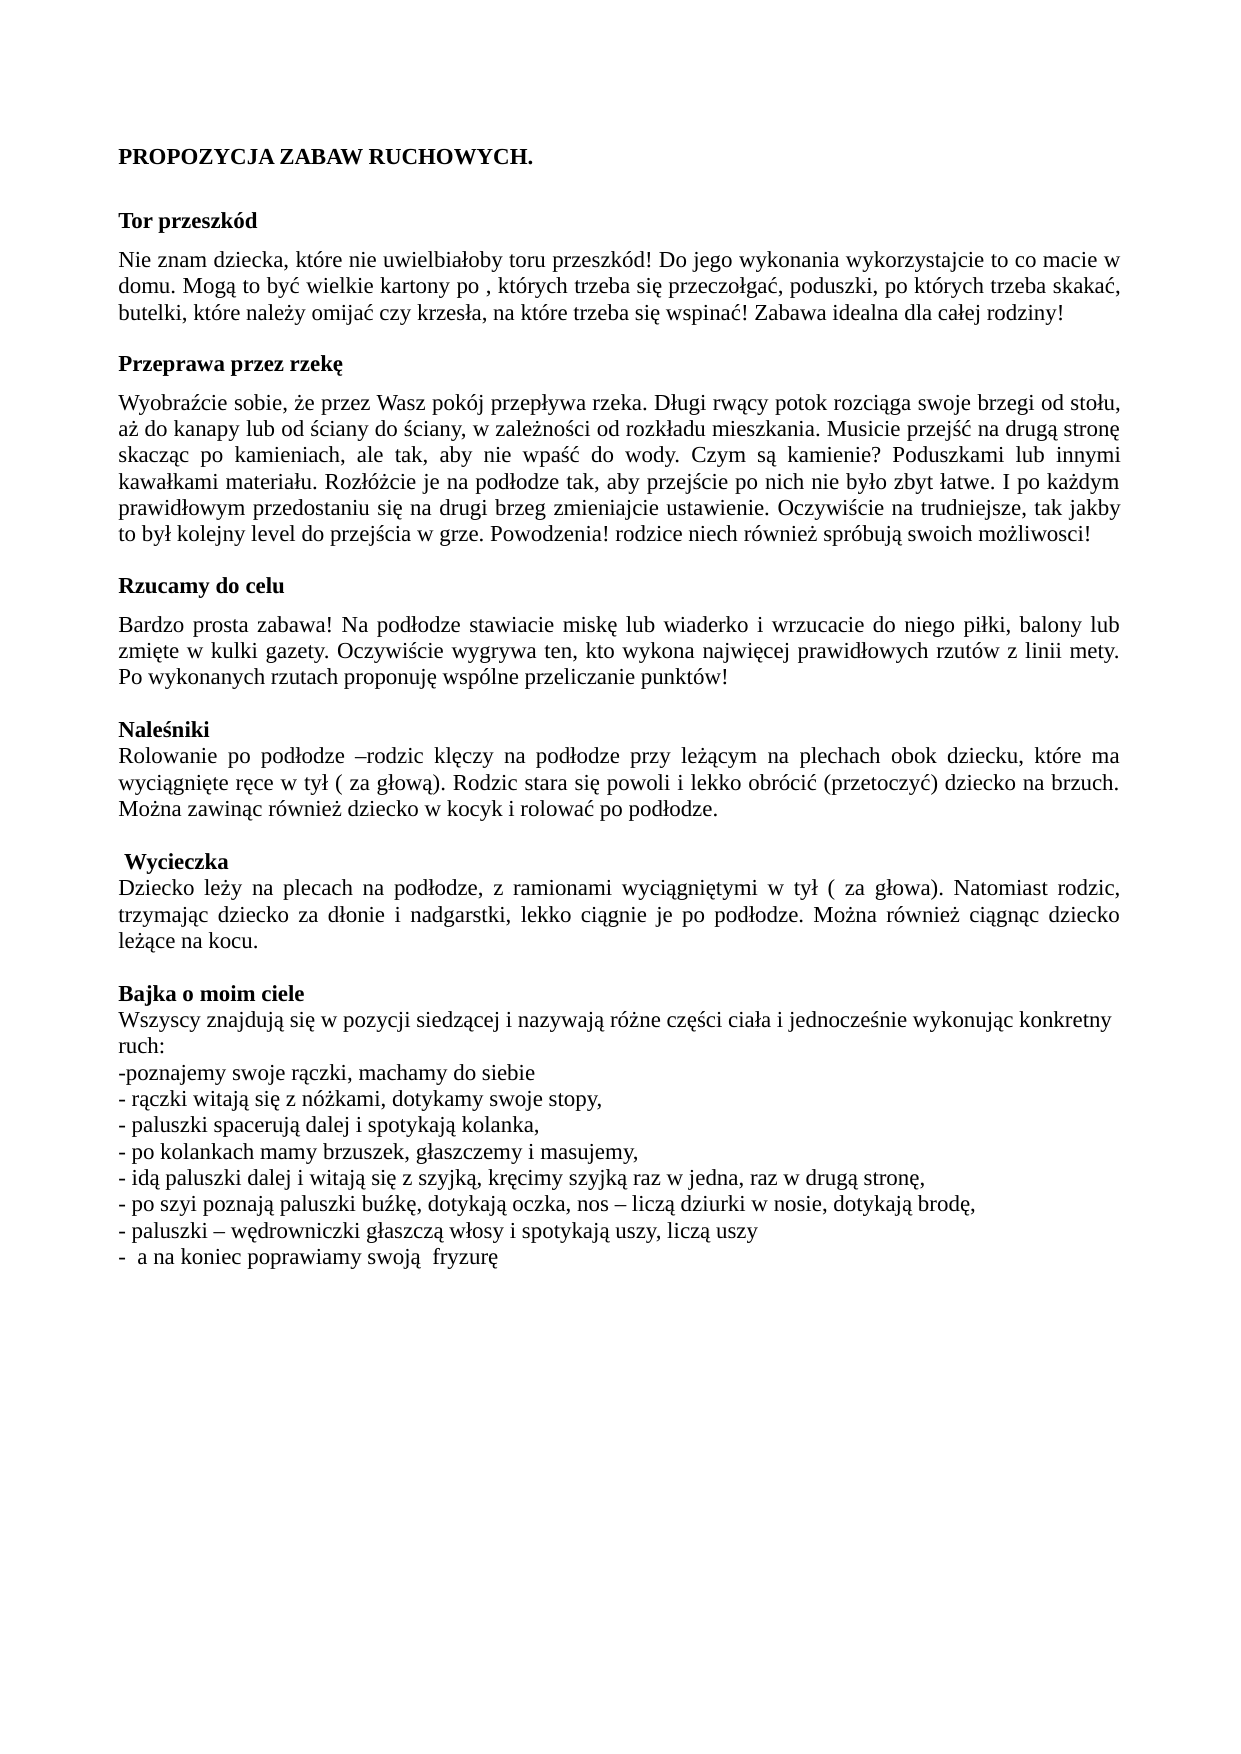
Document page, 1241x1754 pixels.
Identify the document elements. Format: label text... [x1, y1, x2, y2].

subtitle Rzucamy do celu [118, 572, 1122, 598]
text Bardzo prosta zabawa! Na podłodze stawiacie miskę lub wiaderko i wrzucacie do niego piłki, balony lub zmięte w kulki gazety. Oczywiście wygrywa ten, kto wykona najwięcej prawidłowych rzutów z linii mety. Po wykonanych rzutach proponuję wspólne przeliczanie punktów! [118, 611, 1122, 690]
text Rolowanie po podłodze –rodzic klęczy na podłodze przy leżącym na plechach obok dziecku, które ma wyciągnięte ręce w tył ( za głową). Rodzic stara się powoli i lekko obrócić (przetoczyć) dziecko na brzuch. Można zawinąc również dziecko w kocyk i rolować po podłodze. [118, 742, 1122, 822]
subtitle Tor przeszkód [118, 207, 1122, 233]
text Dziecko leży na plecach na podłodze, z ramionami wyciągniętymi w tył ( za głowa). Natomiast rodzic, trzymając dziecko za dłonie i nadgarstki, lekko ciągnie je po podłodze. Można również ciągnąc dziecko leżące na kocu. [118, 874, 1122, 953]
text Wszyscy znajdują się w pozycji siedzącej i nazywają różne części ciała i jednocześnie wykonując konkretny ruch: [118, 1006, 1122, 1059]
subtitle PROPOZYCJA ZABAW RUCHOWYCH. [118, 143, 1122, 169]
text Wycieczka [118, 848, 1122, 874]
text Naleśniki [118, 716, 1122, 742]
text -poznajemy swoje rączki, machamy do siebie - rączki witają się z nóżkami, dotykamy swoje stopy, - paluszki spacerują dalej i spotykają kolanka, - po kolankach mamy brzuszek, głaszczemy i masujemy, - idą paluszki dalej i witają się z szyjką, kręcimy szyjką raz w jedna, raz w drugą stronę, - po szyi poznają paluszki buźkę, dotykają oczka, nos – liczą dziurki w nosie, dotykają brodę, - paluszki – wędrowniczki głaszczą włosy i spotykają uszy, liczą uszy - a na koniec poprawiamy swoją fryzurę [118, 1059, 1122, 1269]
text Bajka o moim ciele [118, 980, 1122, 1006]
text Wyobraźcie sobie, że przez Wasz pokój przepływa rzeka. Długi rwący potok rozciąga swoje brzegi od stołu, aż do kanapy lub od ściany do ściany, w zależności od rozkładu mieszkania. Musicie przejść na drugą stronę skacząc po kamieniach, ale tak, aby nie wpaść do wody. Czym są kamienie? Poduszkami lub innymi kawałkami materiału. Rozłóżcie je na podłodze tak, aby przejście po nich nie było zbyt łatwe. I po każdym prawidłowym przedostaniu się na drugi brzeg zmieniajcie ustawienie. Oczywiście na trudniejsze, tak jakby to był kolejny level do przejścia w grze. Powodzenia! rodzice niech również spróbują swoich możliwosci! [118, 389, 1122, 547]
subtitle Przeprawa przez rzekę [118, 350, 1122, 376]
text Nie znam dziecka, które nie uwielbiałoby toru przeszkód! Do jego wykonania wykorzystajcie to co macie w domu. Mogą to być wielkie kartony po , których trzeba się przeczołgać, poduszki, po których trzeba skakać, butelki, które należy omijać czy krzesła, na które trzeba się wspinać! Zabawa idealna dla całej rodziny! [118, 246, 1122, 325]
